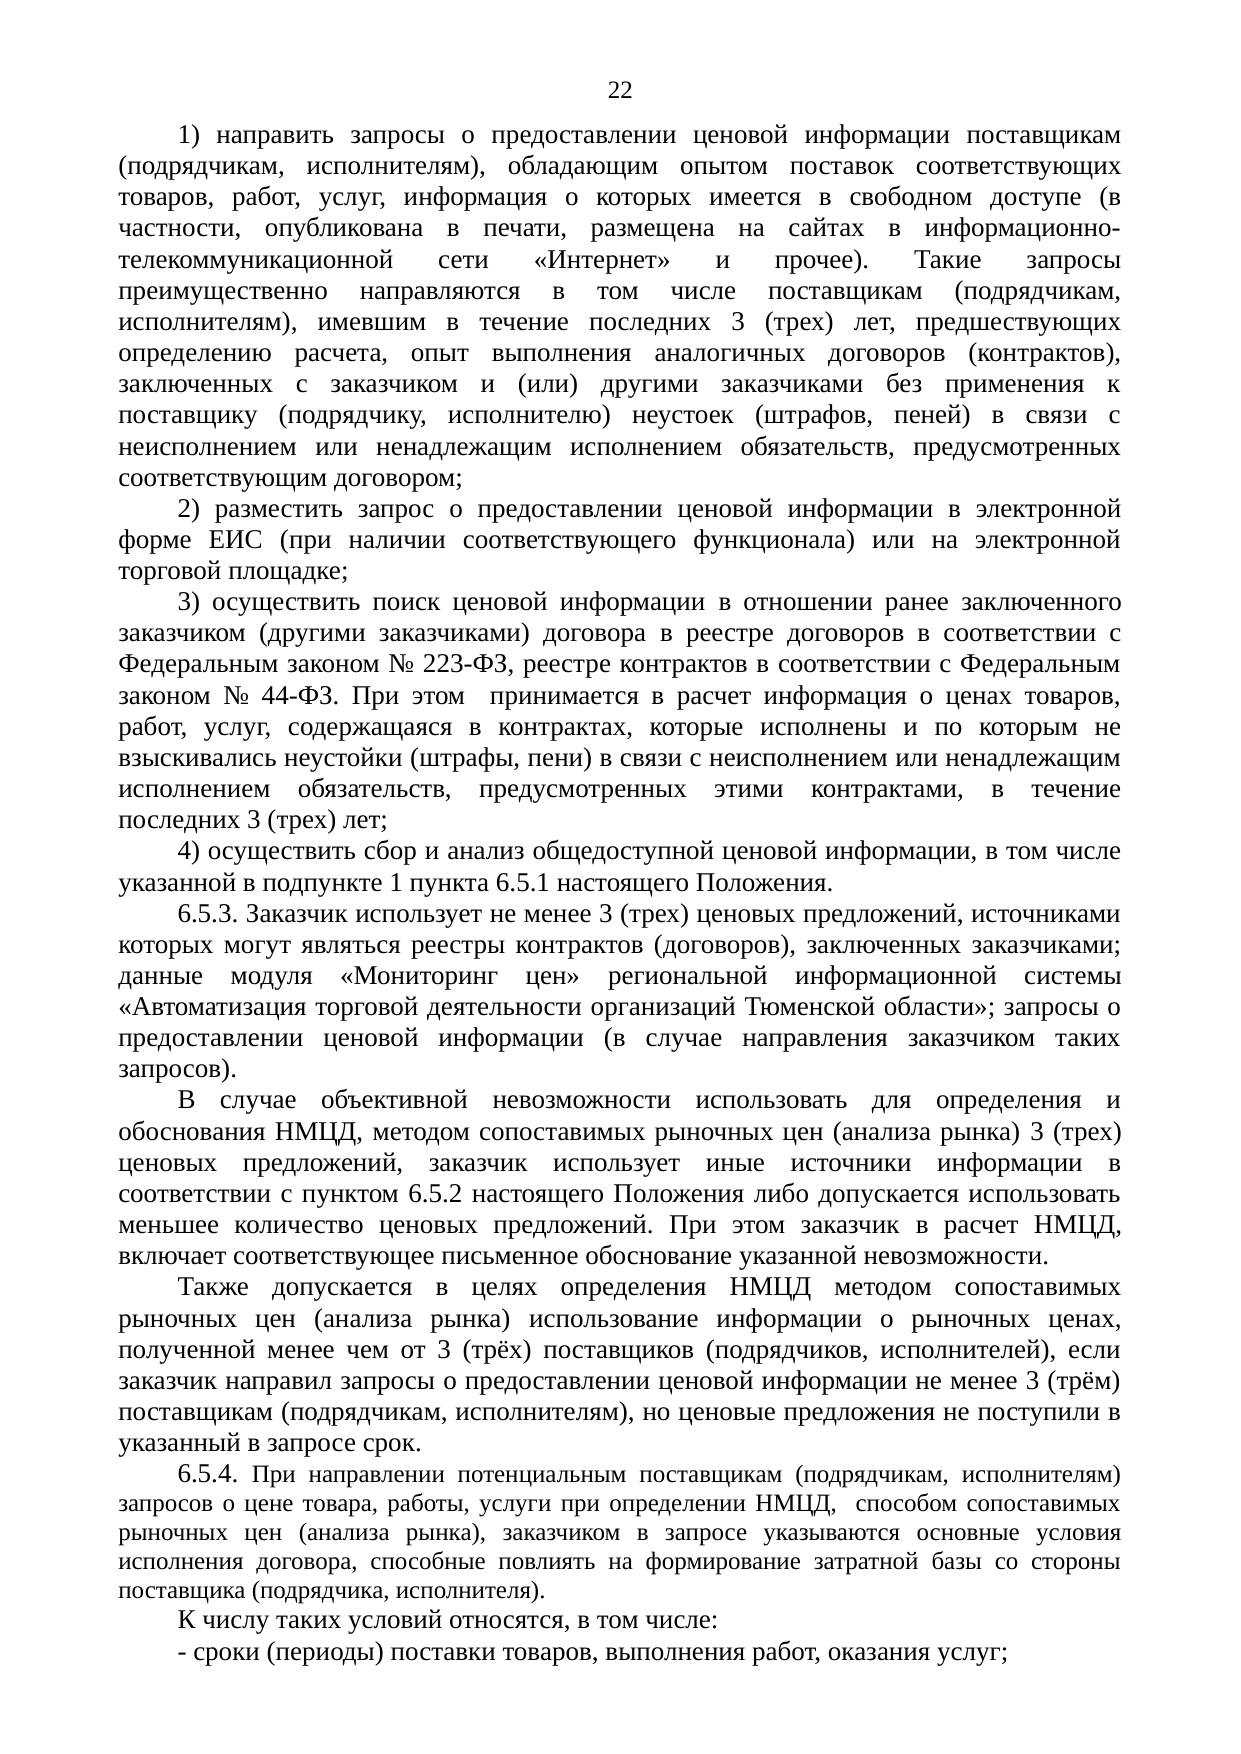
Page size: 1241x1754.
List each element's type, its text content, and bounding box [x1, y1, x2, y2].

text 4) осуществить сбор и анализ общедоступной ценовой информации, в том числе указанной в подпункте 1 пункта 6.5.1 настоящего Положения. [118, 834, 1122, 897]
text 3) осуществить поиск ценовой информации в отношении ранее заключенного заказчиком (другими заказчиками) договора в реестре договоров в соответствии с Федеральным законом № 223-ФЗ, реестре контрактов в соответствии с Федеральным законом № 44-ФЗ. При этом принимается в расчет информация о ценах товаров, работ, услуг, содержащаяся в контрактах, которые исполнены и по которым не взыскивались неустойки (штрафы, пени) в связи с неисполнением или ненадлежащим исполнением обязательств, предусмотренных этими контрактами, в течение последних 3 (трех) лет; [118, 585, 1122, 834]
text 6.5.3. Заказчик использует не менее 3 (трех) ценовых предложений, источниками которых могут являться реестры контрактов (договоров), заключенных заказчиками; данные модуля «Мониторинг цен» региональной информационной системы «Автоматизация торговой деятельности организаций Тюменской области»; запросы о предоставлении ценовой информации (в случае направления заказчиком таких запросов). [118, 897, 1122, 1084]
text 6.5.4. При направлении потенциальным поставщикам (подрядчикам, исполнителям) запросов о цене товара, работы, услуги при определении НМЦД, способом сопоставимых рыночных цен (анализа рынка), заказчиком в запросе указываются основные условия исполнения договора, способные повлиять на формирование затратной базы со стороны поставщика (подрядчика, исполнителя). [118, 1457, 1122, 1603]
text К числу таких условий относятся, в том числе: [118, 1603, 1122, 1635]
text В случае объективной невозможности использовать для определения и обоснования НМЦД, методом сопоставимых рыночных цен (анализа рынка) 3 (трех) ценовых предложений, заказчик использует иные источники информации в соответствии с пунктом 6.5.2 настоящего Положения либо допускается использовать меньшее количество ценовых предложений. При этом заказчик в расчет НМЦД, включает соответствующее письменное обоснование указанной невозможности. [118, 1084, 1122, 1271]
text - сроки (периоды) поставки товаров, выполнения работ, оказания услуг; [118, 1635, 1122, 1666]
text 1) направить запросы о предоставлении ценовой информации поставщикам (подрядчикам, исполнителям), обладающим опытом поставок соответствующих товаров, работ, услуг, информация о которых имеется в свободном доступе (в частности, опубликована в печати, размещена на сайтах в информационно-телекоммуникационной сети «Интернет» и прочее). Такие запросы преимущественно направляются в том числе поставщикам (подрядчикам, исполнителям), имевшим в течение последних 3 (трех) лет, предшествующих определению расчета, опыт выполнения аналогичных договоров (контрактов), заключенных с заказчиком и (или) другими заказчиками без применения к поставщику (подрядчику, исполнителю) неустоек (штрафов, пеней) в связи с неисполнением или ненадлежащим исполнением обязательств, предусмотренных соответствующим договором; [118, 118, 1122, 492]
text Также допускается в целях определения НМЦД методом сопоставимых рыночных цен (анализа рынка) использование информации о рыночных ценах, полученной менее чем от 3 (трёх) поставщиков (подрядчиков, исполнителей), если заказчик направил запросы о предоставлении ценовой информации не менее 3 (трём) поставщикам (подрядчикам, исполнителям), но ценовые предложения не поступили в указанный в запросе срок. [118, 1271, 1122, 1457]
text 2) разместить запрос о предоставлении ценовой информации в электронной форме ЕИС (при наличии соответствующего функционала) или на электронной торговой площадке; [118, 492, 1122, 585]
